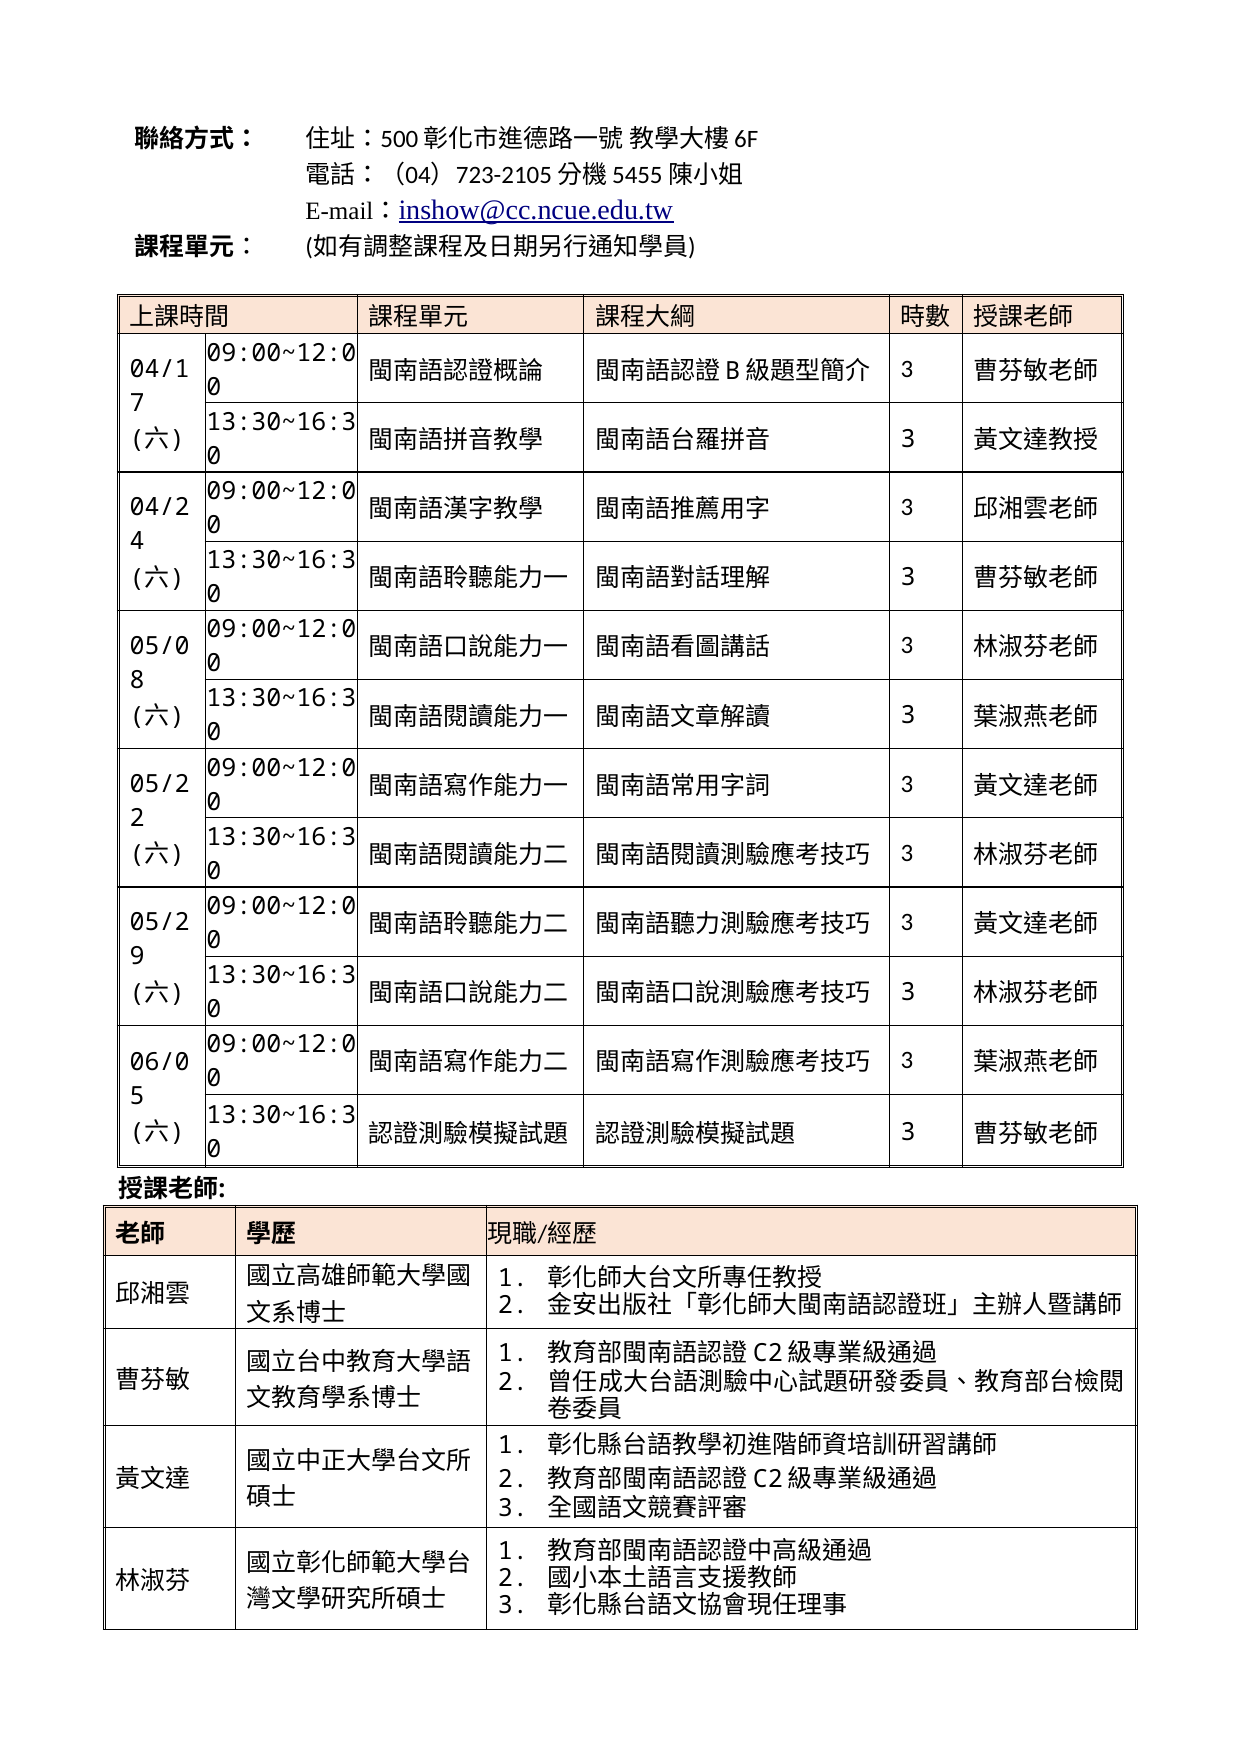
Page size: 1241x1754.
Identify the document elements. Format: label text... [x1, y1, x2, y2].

table_cell 葉淑燕老師 [963, 680, 1121, 748]
table_cell 09:00~12:00 [206, 888, 357, 956]
table_cell 09:00~12:00 [206, 1026, 357, 1094]
table_cell 國立台中教育大學語文教育學系博士 [236, 1329, 486, 1425]
table_header 學歷 [236, 1208, 486, 1255]
table_cell 認證測驗模擬試題 [358, 1095, 583, 1165]
table_cell 05/22 (六) [120, 749, 205, 886]
table_cell 閩南語漢字教學 [358, 473, 583, 541]
table_cell 13:30~16:30 [206, 1095, 357, 1165]
table_cell 林淑芬老師 [963, 957, 1121, 1025]
table_cell 閩南語認證B級題型簡介 [584, 334, 889, 402]
table_cell 13:30~16:30 [206, 818, 357, 886]
table_cell 閩南語聆聽能力一 [358, 542, 583, 610]
table_cell 閩南語口說測驗應考技巧 [584, 957, 889, 1025]
table_cell 3 [890, 680, 962, 748]
table_cell 彰化師大台文所專任教授 金安出版社「彰化師大閩南語認證班」主辦人暨講師 [487, 1256, 1135, 1328]
table_cell 09:00~12:00 [206, 611, 357, 679]
table_cell 04/24 (六) [120, 473, 205, 610]
table_cell 閩南語看圖講話 [584, 611, 889, 679]
table_cell 13:30~16:30 [206, 680, 357, 748]
table_cell 3 [890, 1026, 962, 1094]
table_cell 住址：500彰化市進德路一號 教學大樓6F 電話：（04）723-2105分機5455 陳小姐 E-mail：inshow@cc.ncue.edu.tw [294, 118, 1117, 227]
table_cell 3 [890, 542, 962, 610]
table_cell 閩南語常用字詞 [584, 749, 889, 817]
table_cell 教育部閩南語認證C2級專業級通過 曾任成大台語測驗中心試題研發委員、教育部台檢閱卷委員 [487, 1329, 1135, 1425]
table_cell 閩南語閱讀能力二 [358, 818, 583, 886]
table_cell 黃文達老師 [963, 888, 1121, 956]
table_cell 葉淑燕老師 [963, 1026, 1121, 1094]
table_cell 曹芬敏 [106, 1329, 235, 1425]
table_cell 曹芬敏老師 [963, 542, 1121, 610]
table_cell 13:30~16:30 [206, 542, 357, 610]
table_cell 林淑芬老師 [963, 818, 1121, 886]
table_cell 3 [890, 611, 962, 679]
table_cell 閩南語文章解讀 [584, 680, 889, 748]
table_cell 09:00~12:00 [206, 473, 357, 541]
table_cell 13:30~16:30 [206, 957, 357, 1025]
table_cell 國立彰化師範大學台灣文學研究所碩士 [236, 1528, 486, 1629]
table_cell 閩南語聽力測驗應考技巧 [584, 888, 889, 956]
table_cell 林淑芬 [106, 1528, 235, 1629]
text 授課老師: [118, 1168, 1122, 1204]
table_cell 課程單元： [123, 227, 294, 263]
table_cell 彰化縣台語教學初進階師資培訓研習講師 教育部閩南語認證C2級專業級通過 全國語文競賽評審 [487, 1426, 1135, 1527]
table_cell 國立中正大學台文所碩士 [236, 1426, 486, 1527]
table_cell 閩南語寫作能力一 [358, 749, 583, 817]
table_cell 04/17 (六) [120, 334, 205, 471]
table_cell 3 [890, 1095, 962, 1165]
table_cell 閩南語推薦用字 [584, 473, 889, 541]
table_header 時數 [890, 297, 962, 333]
table_cell 3 [890, 888, 962, 956]
table_cell 曹芬敏老師 [963, 1095, 1121, 1165]
table_cell 邱湘雲 [106, 1256, 235, 1328]
table_cell 閩南語寫作測驗應考技巧 [584, 1026, 889, 1094]
table_cell (如有調整課程及日期另行通知學員) [294, 227, 1117, 263]
table_cell 林淑芬老師 [963, 611, 1121, 679]
table_cell 國立高雄師範大學國文系博士 [236, 1256, 486, 1328]
table_cell 閩南語閱讀能力一 [358, 680, 583, 748]
table_cell 閩南語口說能力二 [358, 957, 583, 1025]
table_cell 3 [890, 818, 962, 886]
table_cell 邱湘雲老師 [963, 473, 1121, 541]
table_cell 09:00~12:00 [206, 334, 357, 402]
table_cell 09:00~12:00 [206, 749, 357, 817]
table_cell 黃文達 [106, 1426, 235, 1527]
table_cell 閩南語口說能力一 [358, 611, 583, 679]
table_cell 閩南語台羅拼音 [584, 403, 889, 471]
table_cell 閩南語閱讀測驗應考技巧 [584, 818, 889, 886]
table_cell 3 [890, 957, 962, 1025]
table_cell 3 [890, 403, 962, 471]
table_cell 13:30~16:30 [206, 403, 357, 471]
table_cell 閩南語拼音教學 [358, 403, 583, 471]
table_cell 黃文達老師 [963, 749, 1121, 817]
table_header 授課老師 [963, 297, 1121, 333]
table_cell 05/29 (六) [120, 888, 205, 1025]
table_header 上課時間 [120, 297, 357, 333]
table_cell 閩南語寫作能力二 [358, 1026, 583, 1094]
table_cell 06/05 (六) [120, 1026, 205, 1165]
table_cell 聯絡方式： [123, 118, 294, 227]
table_header [106, 1208, 235, 1255]
table_header 現職/經歷 [487, 1208, 1135, 1255]
table_cell 閩南語對話理解 [584, 542, 889, 610]
table_cell 閩南語聆聽能力二 [358, 888, 583, 956]
table_header 課程單元 [358, 297, 583, 333]
table_cell 3 [890, 334, 962, 402]
table_header 課程大綱 [584, 297, 889, 333]
table_cell 05/08 (六) [120, 611, 205, 748]
table_header 老師 [115, 1213, 235, 1249]
table_cell 閩南語認證概論 [358, 334, 583, 402]
table_cell 黃文達教授 [963, 403, 1121, 471]
table_cell 3 [890, 473, 962, 541]
table_cell 3 [890, 749, 962, 817]
table_cell 曹芬敏老師 [963, 334, 1121, 402]
table_cell 認證測驗模擬試題 [584, 1095, 889, 1165]
table_cell 教育部閩南語認證中高級通過 國小本土語言支援教師 彰化縣台語文協會現任理事 [487, 1528, 1135, 1629]
